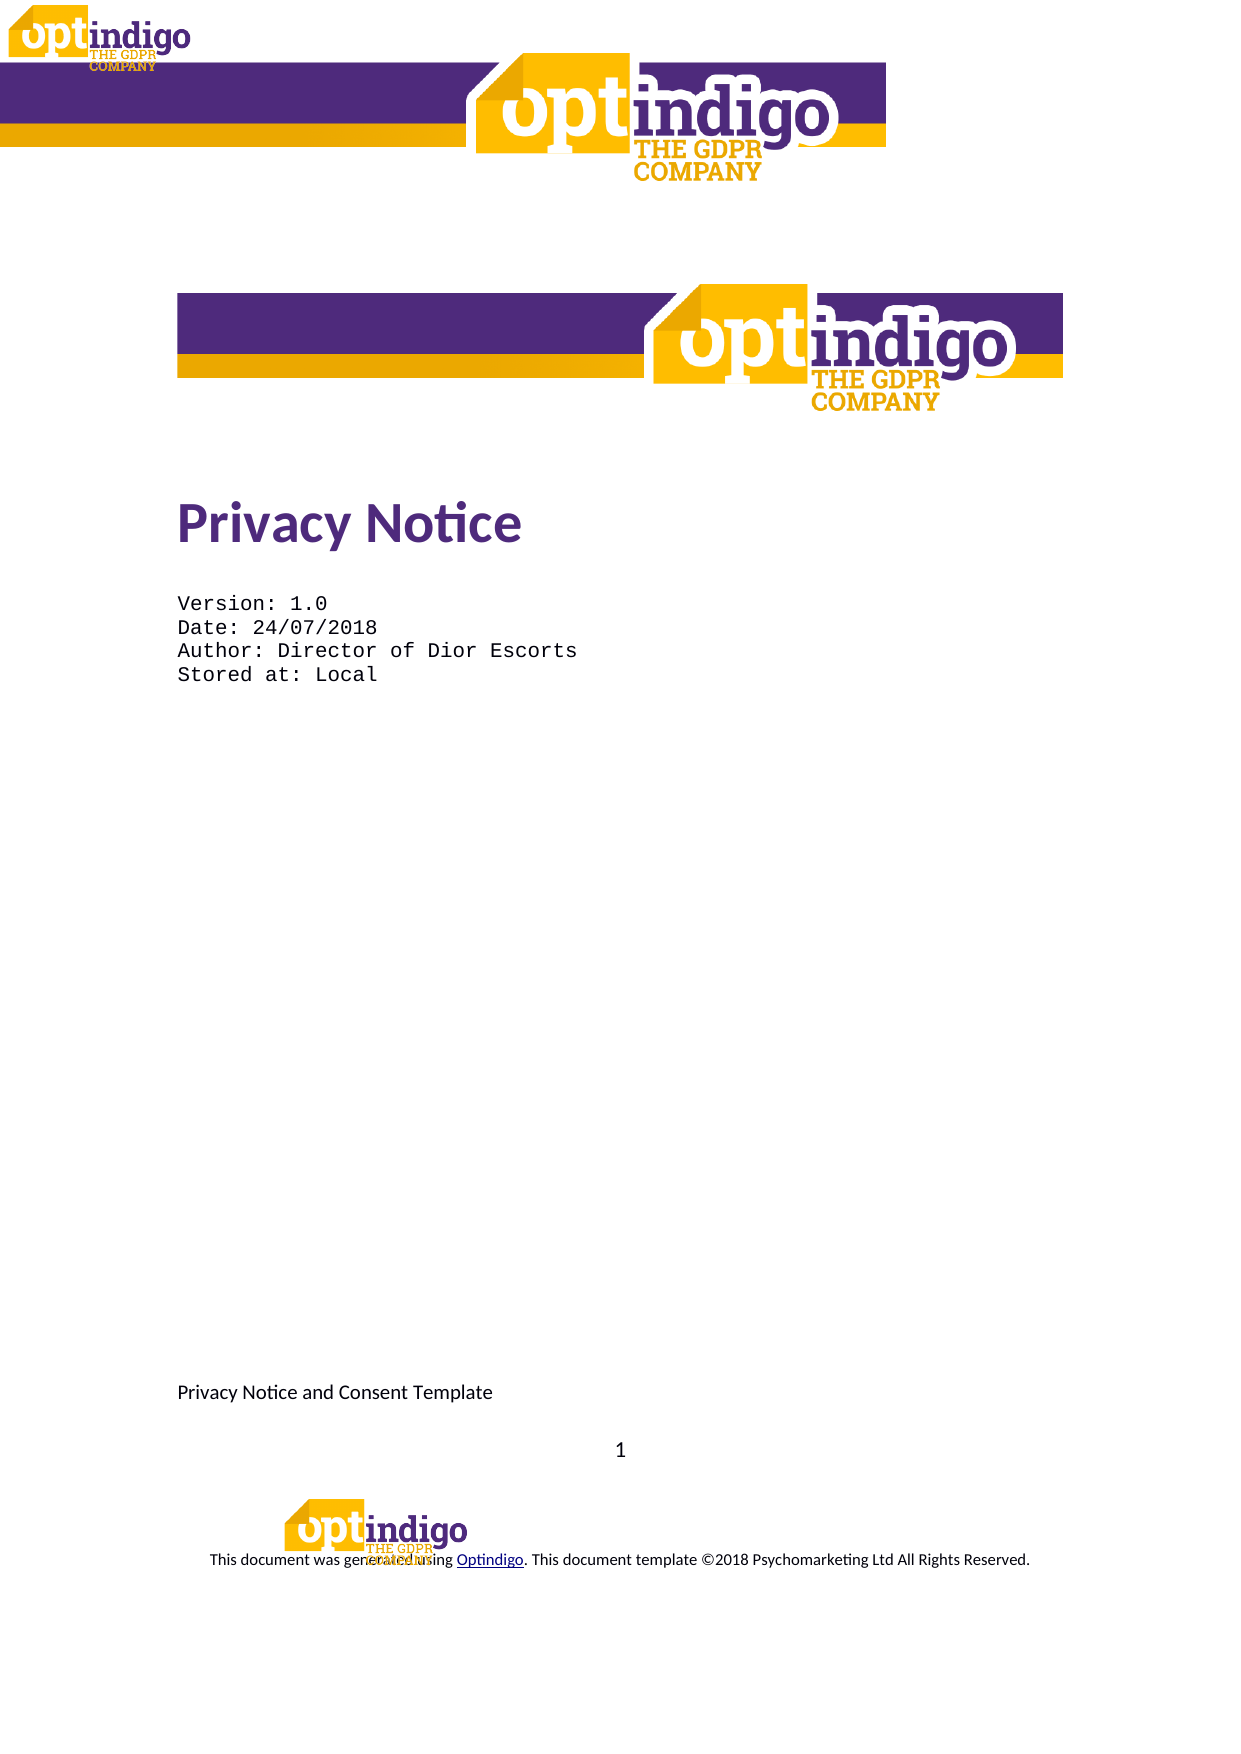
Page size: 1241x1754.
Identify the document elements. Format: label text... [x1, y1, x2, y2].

text Version: 1.0 [177, 593, 1063, 617]
text Stored at: Local [177, 664, 1063, 688]
picture [0, 0, 1063, 461]
text Author: Director of Dior Escorts [177, 640, 1063, 664]
title Privacy Notice [177, 486, 1063, 557]
picture [276, 1493, 475, 1570]
text Date: 24/07/2018 [177, 617, 1063, 640]
